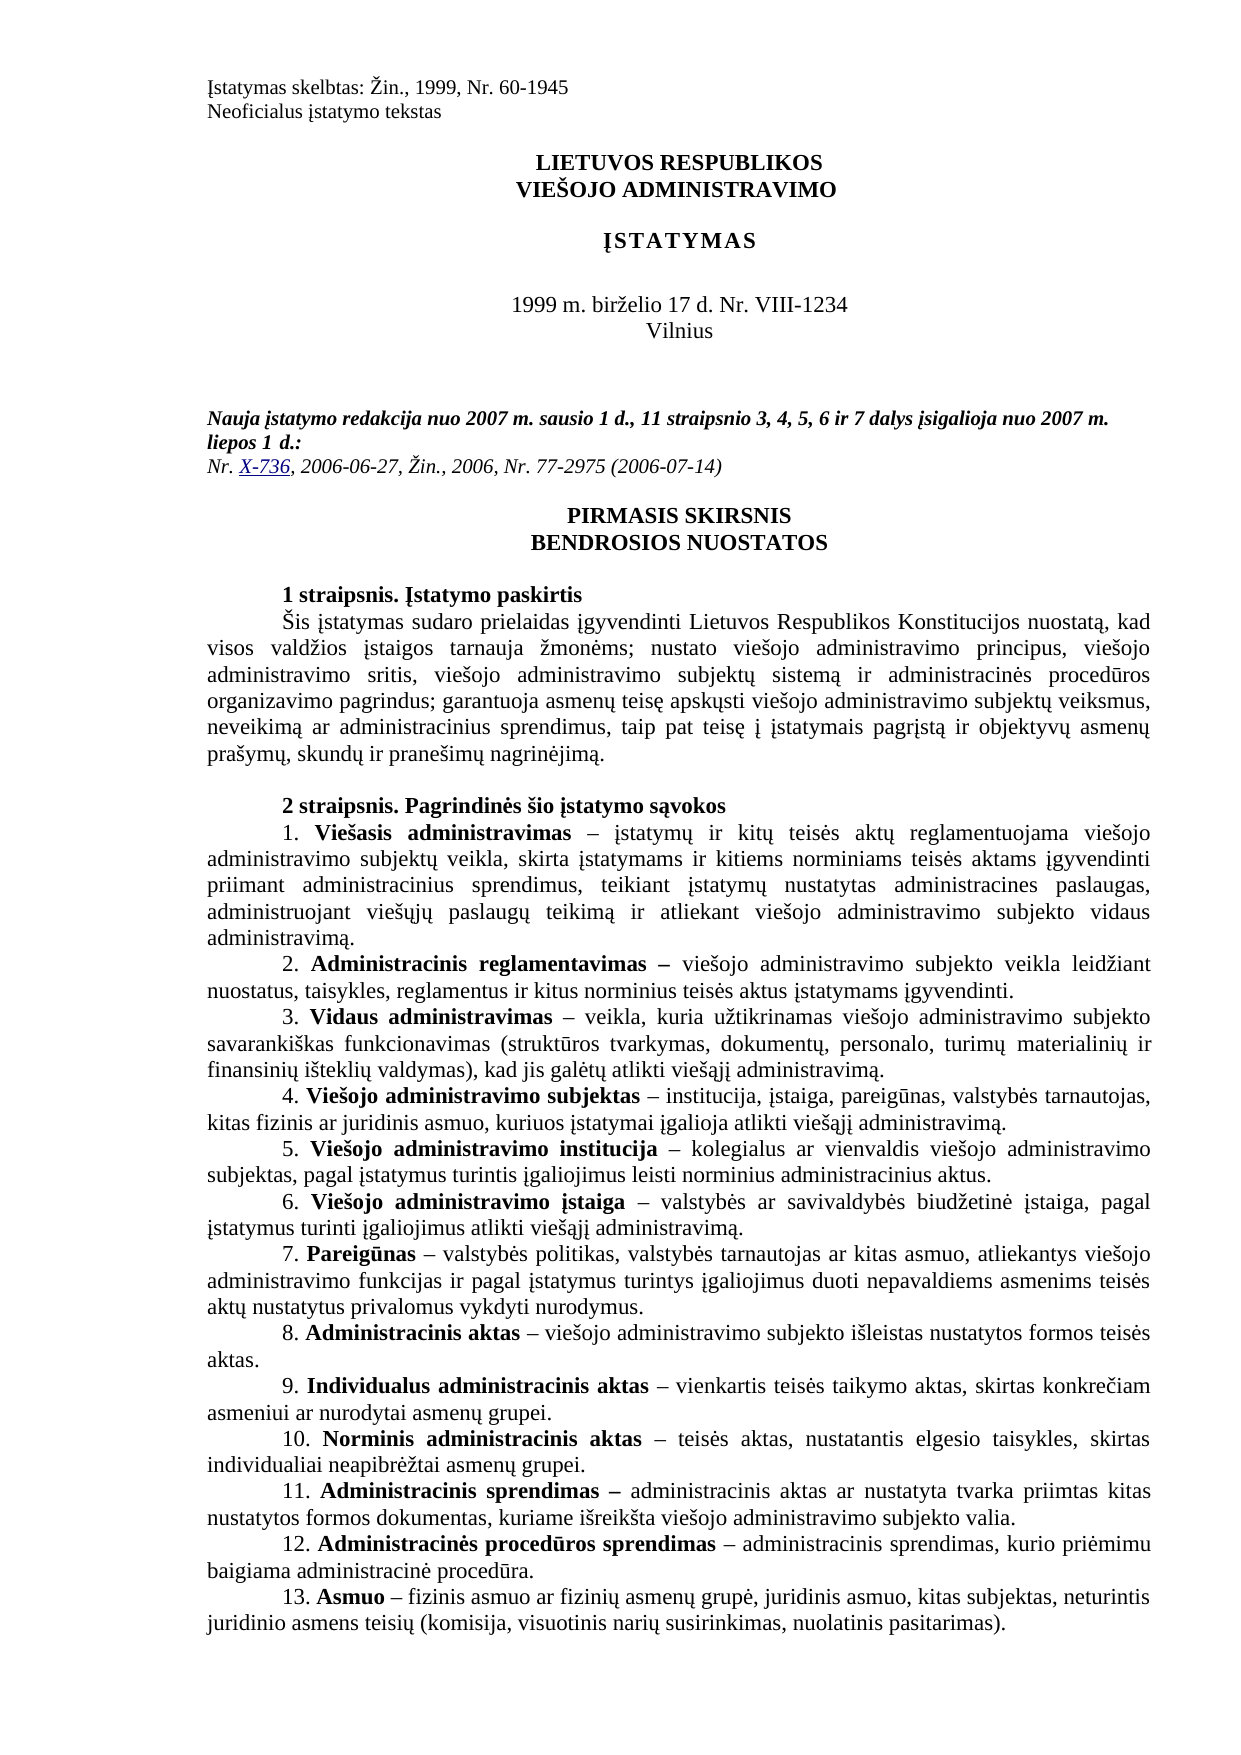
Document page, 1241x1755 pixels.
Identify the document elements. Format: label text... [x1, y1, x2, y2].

text 12. Administracinės procedūros sprendimas – administracinis sprendimas, kurio priėmimu baigiama administracinė procedūra. [207, 1530, 1152, 1583]
text 13. Asmuo – fizinis asmuo ar fizinių asmenų grupė, juridinis asmuo, kitas subjektas, neturintis juridinio asmens teisių (komisija, visuotinis narių susirinkimas, nuolatinis pasitarimas). [207, 1583, 1152, 1636]
text 5. Viešojo administravimo institucija – kolegialus ar vienvaldis viešojo administravimo subjektas, pagal įstatymus turintis įgaliojimus leisti norminius administracinius aktus. [207, 1135, 1152, 1188]
text 3. Vidaus administravimas – veikla, kuria užtikrinamas viešojo administravimo subjekto savarankiškas funkcionavimas (struktūros tvarkymas, dokumentų, personalo, turimų materialinių ir finansinių išteklių valdymas), kad jis galėtų atlikti viešąjį administravimą. [207, 1003, 1152, 1082]
text 1999 m. birželio 17 d. Nr. VIII-1234 Vilnius [207, 291, 1152, 344]
text LIETUVOS RESPUBLIKOS [207, 149, 1152, 176]
text 11. Administracinis sprendimas – administracinis aktas ar nustatyta tvarka priimtas kitas nustatytos formos dokumentas, kuriame išreikšta viešojo administravimo subjekto valia. [207, 1478, 1152, 1530]
text 2. Administracinis reglamentavimas – viešojo administravimo subjekto veikla leidžiant nuostatus, taisykles, reglamentus ir kitus norminius teisės aktus įstatymams įgyvendinti. [207, 951, 1152, 1003]
text 4. Viešojo administravimo subjektas – institucija, įstaiga, pareigūnas, valstybės tarnautojas, kitas fizinis ar juridinis asmuo, kuriuos įstatymai įgalioja atlikti viešąjį administravimą. [207, 1082, 1152, 1135]
text 1 straipsnis. Įstatymo paskirtis [207, 582, 1152, 608]
text 9. Individualus administracinis aktas – vienkartis teisės taikymo aktas, skirtas konkrečiam asmeniui ar nurodytai asmenų grupei. [207, 1372, 1152, 1425]
text 8. Administracinis aktas – viešojo administravimo subjekto išleistas nustatytos formos teisės aktas. [207, 1319, 1152, 1372]
text 10. Norminis administracinis aktas – teisės aktas, nustatantis elgesio taisykles, skirtas individualiai neapibrėžtai asmenų grupei. [207, 1425, 1152, 1478]
text 2 straipsnis. Pagrindinės šio įstatymo sąvokos [207, 792, 1152, 819]
subtitle PIRMASIS SKIRSNIS [207, 502, 1152, 529]
text Nauja įstatymo redakcija nuo 2007 m. sausio 1 d., 11 straipsnio 3, 4, 5, 6 ir 7 dalys įsigalioja nuo 2007 m. liepos 1 d.: [207, 406, 1152, 454]
text 6. Viešojo administravimo įstaiga – valstybės ar savivaldybės biudžetinė įstaiga, pagal įstatymus turinti įgaliojimus atlikti viešąjį administravimą. [207, 1188, 1152, 1240]
text Nr. X-736, 2006-06-27, Žin., 2006, Nr. 77-2975 (2006-07-14) [207, 454, 1152, 478]
text Neoficialus įstatymo tekstas [207, 99, 1152, 123]
text 7. Pareigūnas – valstybės politikas, valstybės tarnautojas ar kitas asmuo, atliekantys viešojo administravimo funkcijas ir pagal įstatymus turintys įgaliojimus duoti nepavaldiems asmenims teisės aktų nustatytus privalomus vykdyti nurodymus. [207, 1240, 1152, 1319]
text 1. Viešasis administravimas – įstatymų ir kitų teisės aktų reglamentuojama viešojo administravimo subjektų veikla, skirta įstatymams ir kitiems norminiams teisės aktams įgyvendinti priimant administracinius sprendimus, teikiant įstatymų nustatytas administracines paslaugas, administruojant viešųjų paslaugų teikimą ir atliekant viešojo administravimo subjekto vidaus administravimą. [207, 819, 1152, 951]
text VIEŠOJO ADMINISTRAVIMO [207, 176, 1152, 202]
text BENDROSIOS NUOSTATOS [207, 529, 1152, 555]
text Šis įstatymas sudaro prielaidas įgyvendinti Lietuvos Respublikos Konstitucijos nuostatą, kad visos valdžios įstaigos tarnauja žmonėms; nustato viešojo administravimo principus, viešojo administravimo sritis, viešojo administravimo subjektų sistemą ir administracinės procedūros organizavimo pagrindus; garantuoja asmenų teisę apskųsti viešojo administravimo subjektų veiksmus, neveikimą ar administracinius sprendimus, taip pat teisę į įstatymais pagrįstą ir objektyvų asmenų prašymų, skundų ir pranešimų nagrinėjimą. [207, 608, 1152, 766]
text ĮSTATYMAS [207, 227, 1152, 253]
text Įstatymas skelbtas: Žin., 1999, Nr. 60-1945 [207, 75, 1152, 99]
